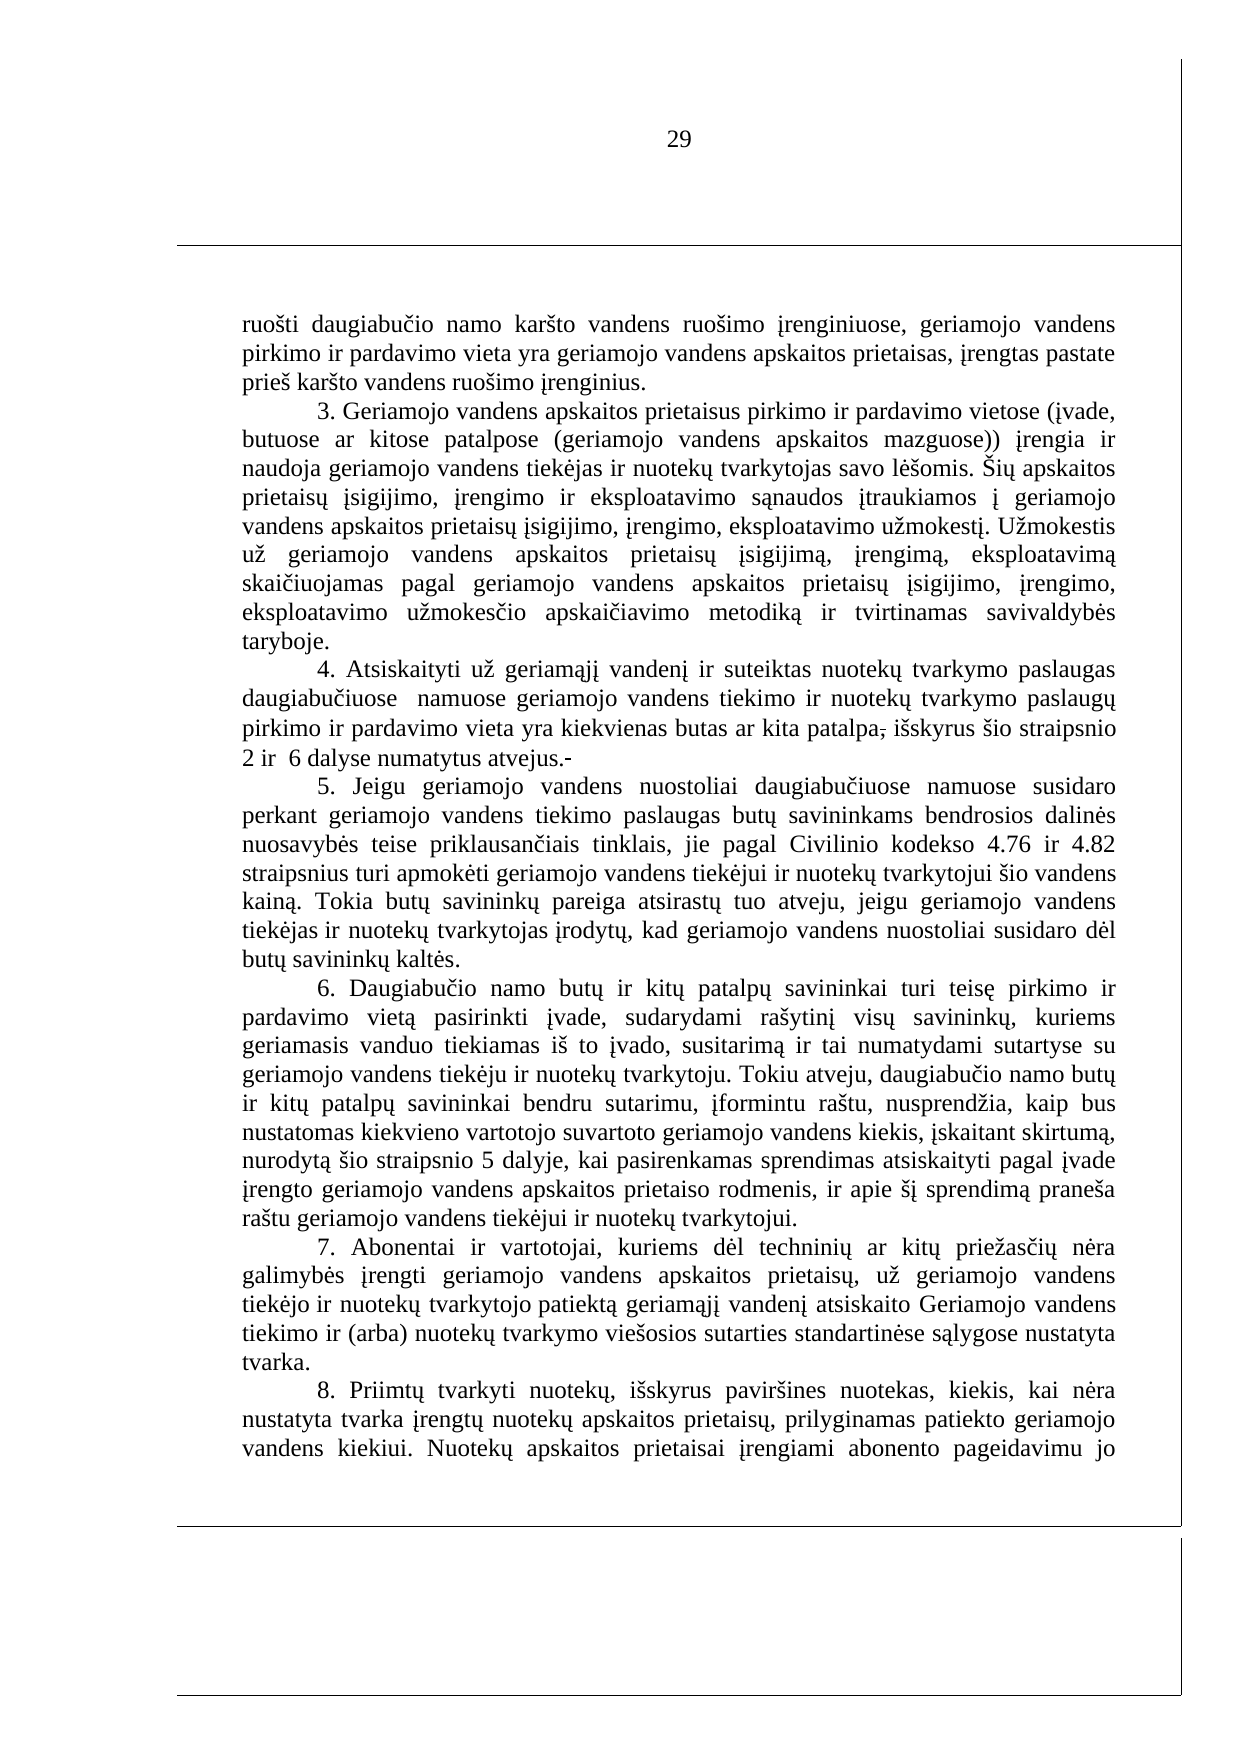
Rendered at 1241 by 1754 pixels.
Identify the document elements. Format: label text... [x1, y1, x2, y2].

text 3. Geriamojo vandens apskaitos prietaisus pirkimo ir pardavimo vietose (įvade, butuose ar kitose patalpose (geriamojo vandens apskaitos mazguose)) įrengia ir naudoja geriamojo vandens tiekėjas ir nuotekų tvarkytojas savo lėšomis. Šių apskaitos prietaisų įsigijimo, įrengimo ir eksploatavimo sąnaudos įtraukiamos į geriamojo vandens apskaitos prietaisų įsigijimo, įrengimo, eksploatavimo užmokestį. Užmokestis už geriamojo vandens apskaitos prietaisų įsigijimą, įrengimą, eksploatavimą skaičiuojamas pagal geriamojo vandens apskaitos prietaisų įsigijimo, įrengimo, eksploatavimo užmokesčio apskaičiavimo metodiką ir tvirtinamas savivaldybės taryboje. [177, 396, 1181, 654]
text 8. Priimtų tvarkyti nuotekų, išskyrus paviršines nuotekas, kiekis, kai nėra nustatyta tvarka įrengtų nuotekų apskaitos prietaisų, prilyginamas patiekto geriamojo vandens kiekiui. Nuotekų apskaitos prietaisai įrengiami abonento pageidavimu jo [177, 1375, 1181, 1526]
text 4. Atsiskaityti už geriamąjį vandenį ir suteiktas nuotekų tvarkymo paslaugas daugiabučiuose namuose geriamojo vandens tiekimo ir nuotekų tvarkymo paslaugų pirkimo ir pardavimo vieta yra kiekvienas butas ar kita patalpa, išskyrus šio straipsnio 2 ir 6 dalyse numatytus atvejus. [177, 654, 1181, 771]
text 5. Jeigu geriamojo vandens nuostoliai daugiabučiuose namuose susidaro perkant geriamojo vandens tiekimo paslaugas butų savininkams bendrosios dalinės nuosavybės teise priklausančiais tinklais, jie pagal Civilinio kodekso 4.76 ir 4.82 straipsnius turi apmokėti geriamojo vandens tiekėjui ir nuotekų tvarkytojui šio vandens kainą. Tokia butų savininkų pareiga atsirastų tuo atveju, jeigu geriamojo vandens tiekėjas ir nuotekų tvarkytojas įrodytų, kad geriamojo vandens nuostoliai susidaro dėl butų savininkų kaltės. [177, 771, 1181, 973]
text 7. Abonentai ir vartotojai, kuriems dėl techninių ar kitų priežasčių nėra galimybės įrengti geriamojo vandens apskaitos prietaisų, už geriamojo vandens tiekėjo ir nuotekų tvarkytojo patiektą geriamąjį vandenį atsiskaito Geriamojo vandens tiekimo ir (arba) nuotekų tvarkymo viešosios sutarties standartinėse sąlygose nustatyta tvarka. [177, 1232, 1181, 1375]
text 6. Daugiabučio namo butų ir kitų patalpų savininkai turi teisę pirkimo ir pardavimo vietą pasirinkti įvade, sudarydami rašytinį visų savininkų, kuriems geriamasis vanduo tiekiamas iš to įvado, susitarimą ir tai numatydami sutartyse su geriamojo vandens tiekėju ir nuotekų tvarkytoju. Tokiu atveju, daugiabučio namo butų ir kitų patalpų savininkai bendru sutarimu, įformintu raštu, nusprendžia, kaip bus nustatomas kiekvieno vartotojo suvartoto geriamojo vandens kiekis, įskaitant skirtumą, nurodytą šio straipsnio 5 dalyje, kai pasirenkamas sprendimas atsiskaityti pagal įvade įrengto geriamojo vandens apskaitos prietaiso rodmenis, ir apie šį sprendimą praneša raštu geriamojo vandens tiekėjui ir nuotekų tvarkytojui. [177, 973, 1181, 1232]
text ruošti daugiabučio namo karšto vandens ruošimo įrenginiuose, geriamojo vandens pirkimo ir pardavimo vieta yra geriamojo vandens apskaitos prietaisas, įrengtas pastate prieš karšto vandens ruošimo įrenginius. [177, 245, 1181, 396]
